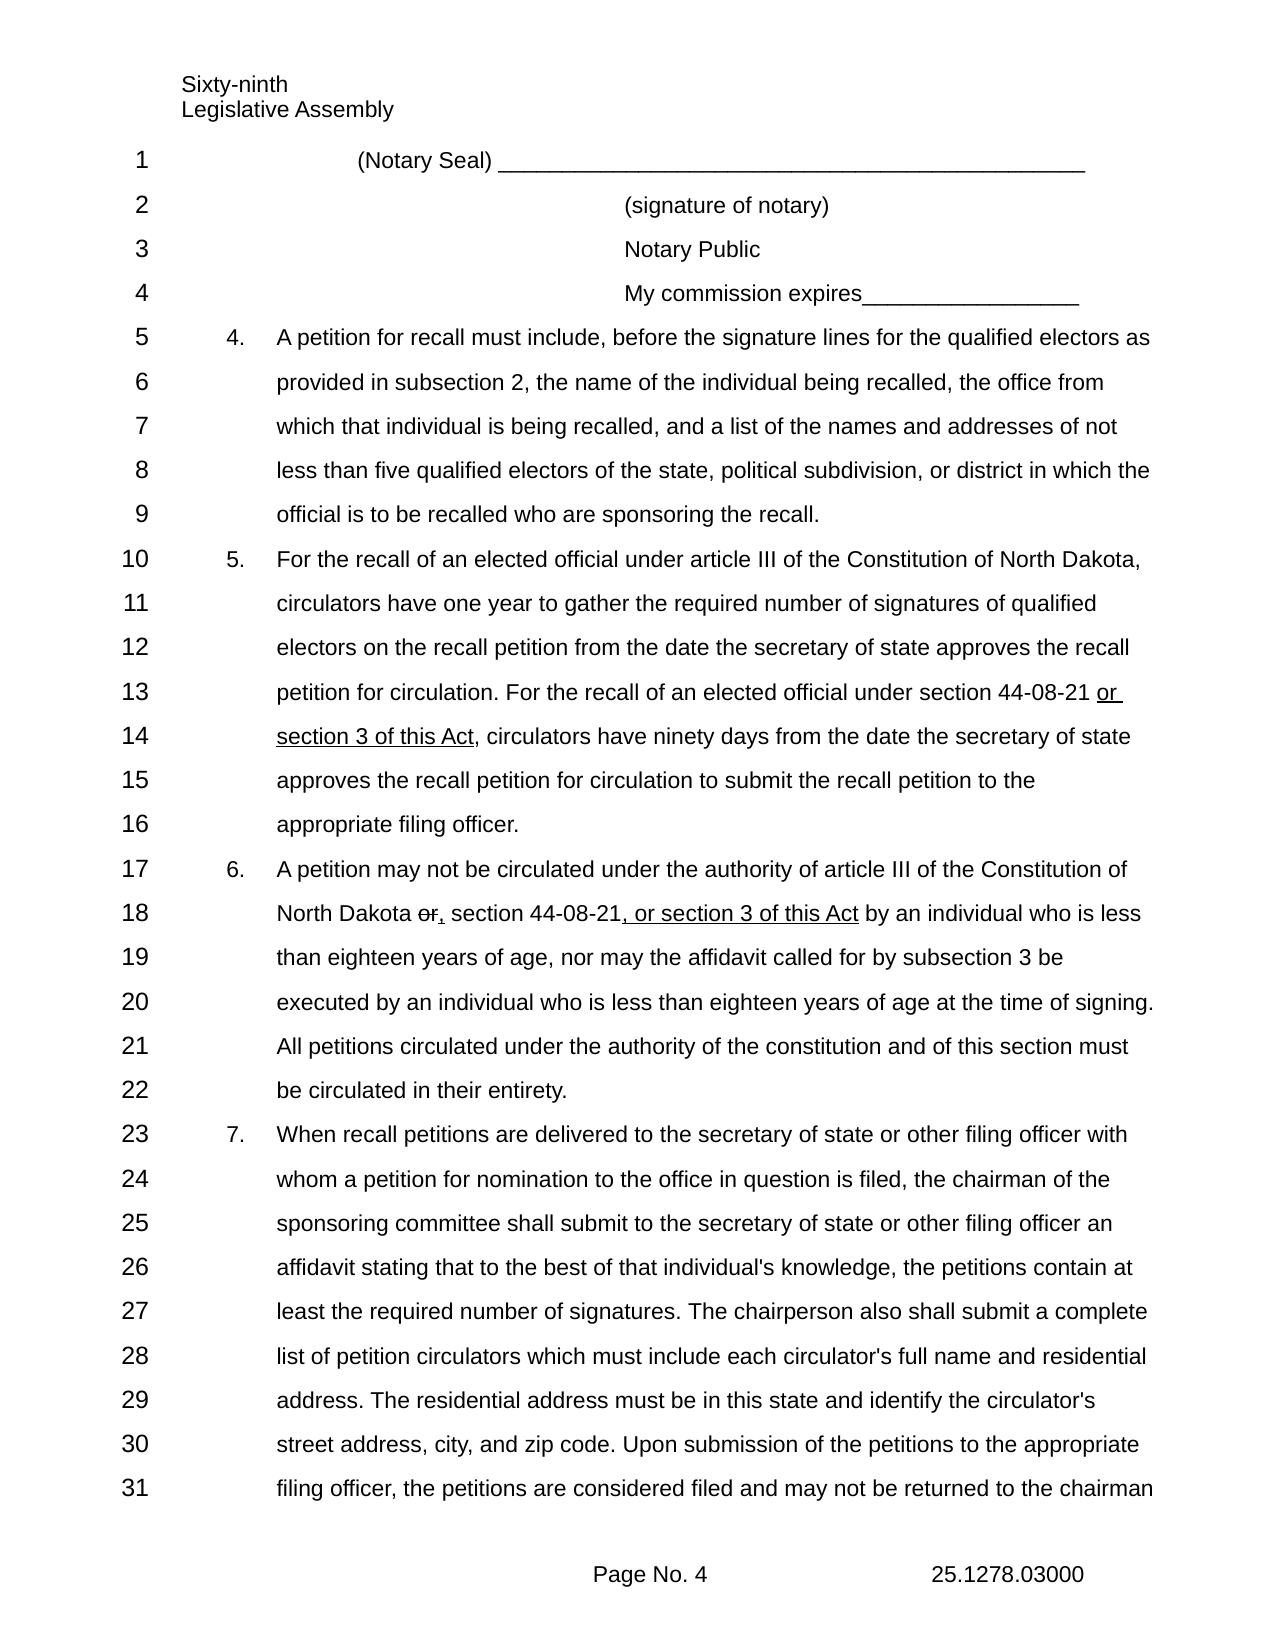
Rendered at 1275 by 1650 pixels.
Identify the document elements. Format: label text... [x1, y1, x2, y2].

text 5. For the recall of an elected official under article III of the Constitution of North Dakota, circulators have one year to gather the required number of signatures of qualified electors on the recall petition from the date the secretary of state approves the recall petition for circulation. For the recall of an elected official under section 44‑08‑21 or section 3 of this Act, circulators have ninety days from the date the secretary of state approves the recall petition for circulation to submit the recall petition to the appropriate filing officer. [181, 532, 1154, 842]
text 4. A petition for recall must include, before the signature lines for the qualified electors as provided in subsection 2, the name of the individual being recalled, the office from which that individual is being recalled, and a list of the names and addresses of not less than five qualified electors of the state, political subdivision, or district in which the official is to be recalled who are sponsoring the recall. [181, 310, 1154, 532]
text (Notary Seal) ______________________________________________ [181, 133, 1267, 178]
text Notary Public [181, 222, 1267, 266]
text 7. When recall petitions are delivered to the secretary of state or other filing officer with whom a petition for nomination to the office in question is filed, the chairman of the sponsoring committee shall submit to the secretary of state or other filing officer an affidavit stating that to the best of that individual's knowledge, the petitions contain at least the required number of signatures. The chairperson also shall submit a complete list of petition circulators which must include each circulator's full name and residential address. The residential address must be in this state and identify the circulator's street address, city, and zip code. Upon submission of the petitions to the appropriate filing officer, the petitions are considered filed and may not be returned to the chairman [181, 1107, 1154, 1506]
text (signature of notary) [181, 178, 1267, 222]
text 6. A petition may not be circulated under the authority of article III of the Constitution of North Dakota or, section 44‑08‑21, or section 3 of this Act by an individual who is less than eighteen years of age, nor may the affidavit called for by subsection 3 be executed by an individual who is less than eighteen years of age at the time of signing. All petitions circulated under the authority of the constitution and of this section must be circulated in their entirety. [181, 842, 1154, 1107]
text My commission expires_________________ [181, 266, 1267, 310]
